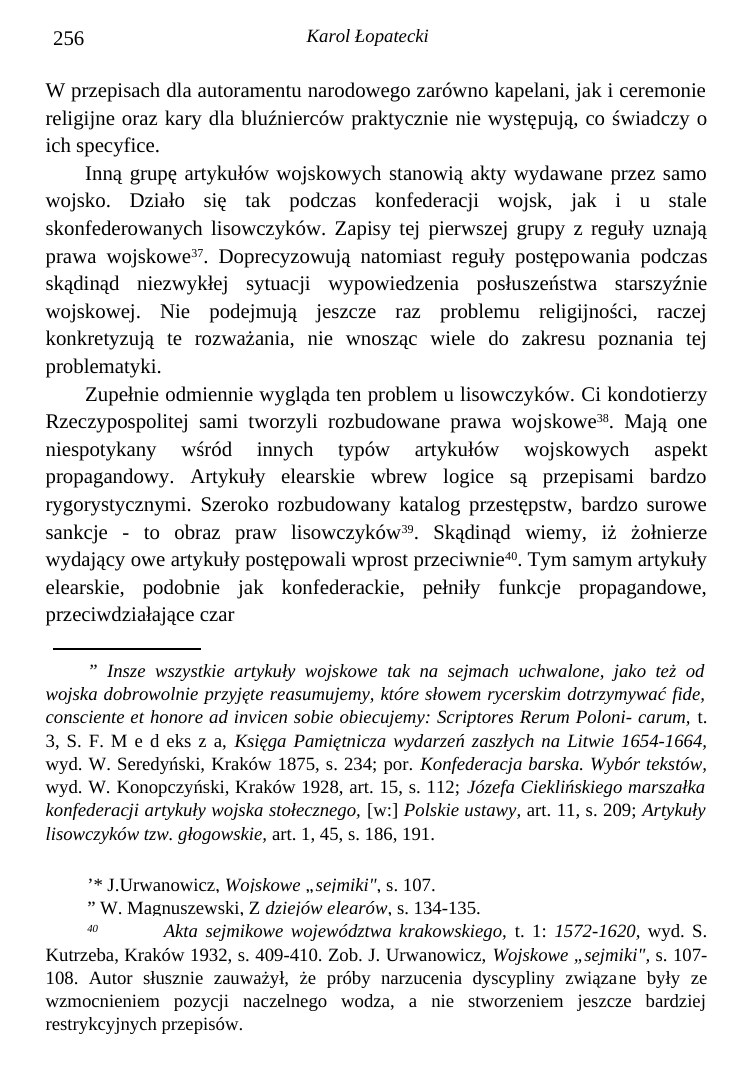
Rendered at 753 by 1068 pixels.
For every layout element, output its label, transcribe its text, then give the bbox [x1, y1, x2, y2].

text ” Insze wszystkie artykuły wojskowe tak na sejmach uchwalone, jako też od wojska dobrowolnie przyjęte reasumujemy, które słowem rycerskim dotrzymywać fide, consciente et honore ad invicen sobie obiecujemy: Scriptores Rerum Poloni- carum, t. 3, S. F. M e d eks z a, Księga Pamiętnicza wydarzeń zaszłych na Litwie 1654-1664, wyd. W. Seredyński, Kraków 1875, s. 234; por. Konfederacja barska. Wybór tekstów, wyd. W. Konopczyński, Kraków 1928, art. 15, s. 112; Józefa Cieklińskiego marszałka konfederacji artykuły wojska stołecznego, [w:] Polskie ustawy, art. 11, s. 209; Artykuły lisowczyków tzw. głogowskie, art. 1, 45, s. 186, 191. [45, 660, 707, 844]
text Karol Łopatecki [306, 25, 447, 47]
text ’* J.Urwanowicz, Wojskowe „sejmiki", s. 107. [45, 873, 707, 893]
text Zupełnie odmiennie wygląda ten problem u lisowczyków. Ci kon­dotierzy Rzeczypospolitej sami tworzyli rozbudowane prawa woj­skowe38. Mają one niespotykany wśród innych typów artykułów woj­skowych aspekt propagandowy. Artykuły elearskie wbrew logice są przepisami bardzo rygorystycznymi. Szeroko rozbudowany katalog przestępstw, bardzo surowe sankcje - to obraz praw lisowczyków39. Skądinąd wiemy, iż żołnierze wydający owe artykuły postępowa­li wprost przeciwnie40. Tym samym artykuły elearskie, podobnie jak konfederackie, pełniły funkcje propagandowe, przeciwdziałające czar­ [45, 382, 707, 626]
text 256 [48, 25, 88, 49]
text Inną grupę artykułów wojskowych stanowią akty wydawane przez samo wojsko. Działo się tak podczas konfederacji wojsk, jak i u stale skonfederowanych lisowczyków. Zapisy tej pierwszej grupy z reguły uznają prawa wojskowe37. Doprecyzowują natomiast reguły postępo­wania podczas skądinąd niezwykłej sytuacji wypowiedzenia posłu­szeństwa starszyźnie wojskowej. Nie podejmują jeszcze raz problemu religijności, raczej konkretyzują te rozważania, nie wnosząc wiele do zakresu poznania tej problematyki. [45, 161, 707, 378]
text ” W. Magnuszewski, Z dziejów elearów, s. 134-135. [45, 897, 707, 916]
text 40 Akta sejmikowe województwa krakowskiego, t. 1: 1572-1620, wyd. S. Ku­trzeba, Kraków 1932, s. 409-410. Zob. J. Urwanowicz, Wojskowe „sejmi­ki", s. 107-108. Autor słusznie zauważył, że próby narzucenia dyscypliny związa­ne były ze wzmocnieniem pozycji naczelnego wodza, a nie stworzeniem jeszcze bardziej restrykcyjnych przepisów. [45, 920, 707, 1035]
text W przepisach dla autoramentu narodowego zarówno kapelani, jak i ceremonie religijne oraz kary dla bluźnierców praktycznie nie wystę­pują, co świadczy o ich specyfice. [45, 78, 707, 157]
